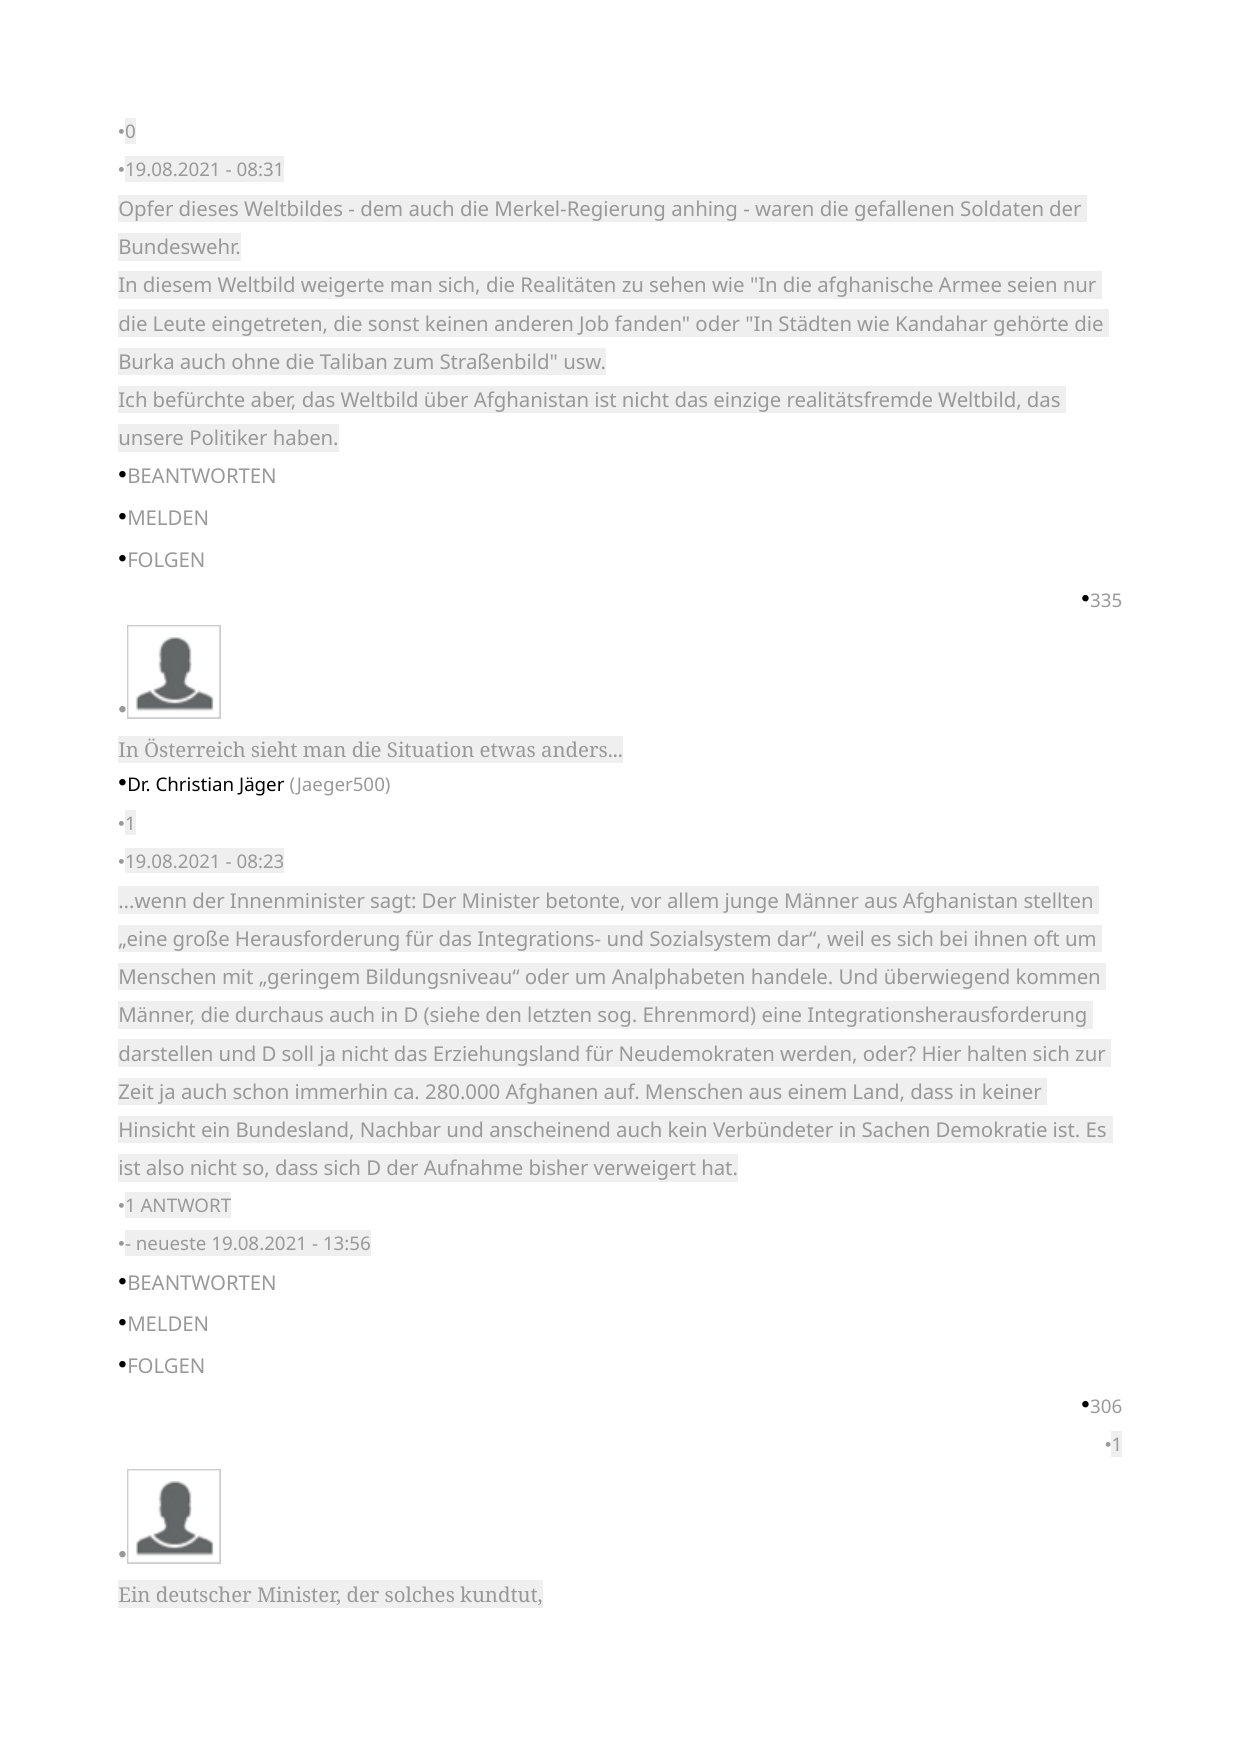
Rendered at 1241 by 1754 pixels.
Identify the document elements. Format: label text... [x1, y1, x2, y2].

list Opfer dieses Weltbildes - dem auch die Merkel-Regierung anhing - waren die gefallenen Soldaten der Bundeswehr. In diesem Weltbild weigerte man sich, die Realitäten zu sehen wie "In die afghanische Armee seien nur die Leute eingetreten, die sonst keinen anderen Job fanden" oder "In Städten wie Kandahar gehörte die Burka auch ohne die Taliban zum Straßenbild" usw. Ich befürchte aber, das Weltbild über Afghanistan ist nicht das einzige realitätsfremde Weltbild, das unsere Politiker haben. [118, 194, 1122, 452]
list MELDEN [118, 1310, 1122, 1338]
picture [127, 625, 221, 719]
list 1 ANTWORT [118, 1192, 1122, 1218]
list Dr. Christian Jäger (Jaeger500) [118, 772, 1122, 797]
list - neueste 19.08.2021 - 13:56 [118, 1230, 1122, 1256]
list ...wenn der Innenminister sagt: Der Minister betonte, vor allem junge Männer aus Afghanistan stellten „eine große Herausforderung für das Integrations- und Sozialsystem dar“, weil es sich bei ihnen oft um Menschen mit „geringem Bildungsniveau“ oder um Analphabeten handele. Und überwiegend kommen Männer, die durchaus auch in D (siehe den letzten sog. Ehrenmord) eine Integrationsherausforderung darstellen und D soll ja nicht das Erziehungsland für Neudemokraten werden, oder? Hier halten sich zur Zeit ja auch schon immerhin ca. 280.000 Afghanen auf. Menschen aus einem Land, dass in keiner Hinsicht ein Bundesland, Nachbar und anscheinend auch kein Verbündeter in Sachen Demokratie ist. Es ist also nicht so, dass sich D der Aufnahme bisher verweigert hat. [118, 886, 1122, 1182]
list 19.08.2021 - 08:23 [118, 848, 1122, 873]
list FOLGEN [118, 545, 1122, 573]
list 0 [118, 118, 1122, 144]
list BEANTWORTEN [118, 462, 1122, 490]
list 335 [118, 587, 1122, 612]
list FOLGEN [118, 1352, 1122, 1379]
list 1 [118, 810, 1122, 835]
list 306 [118, 1393, 1122, 1419]
list 1 [118, 1431, 1122, 1457]
list In Österreich sieht man die Situation etwas anders... [118, 736, 1122, 763]
list Ein deutscher Minister, der solches kundtut, [118, 1580, 1122, 1608]
list BEANTWORTEN [118, 1268, 1122, 1296]
list 19.08.2021 - 08:31 [118, 156, 1122, 182]
list MELDEN [118, 504, 1122, 531]
picture [127, 1469, 221, 1564]
